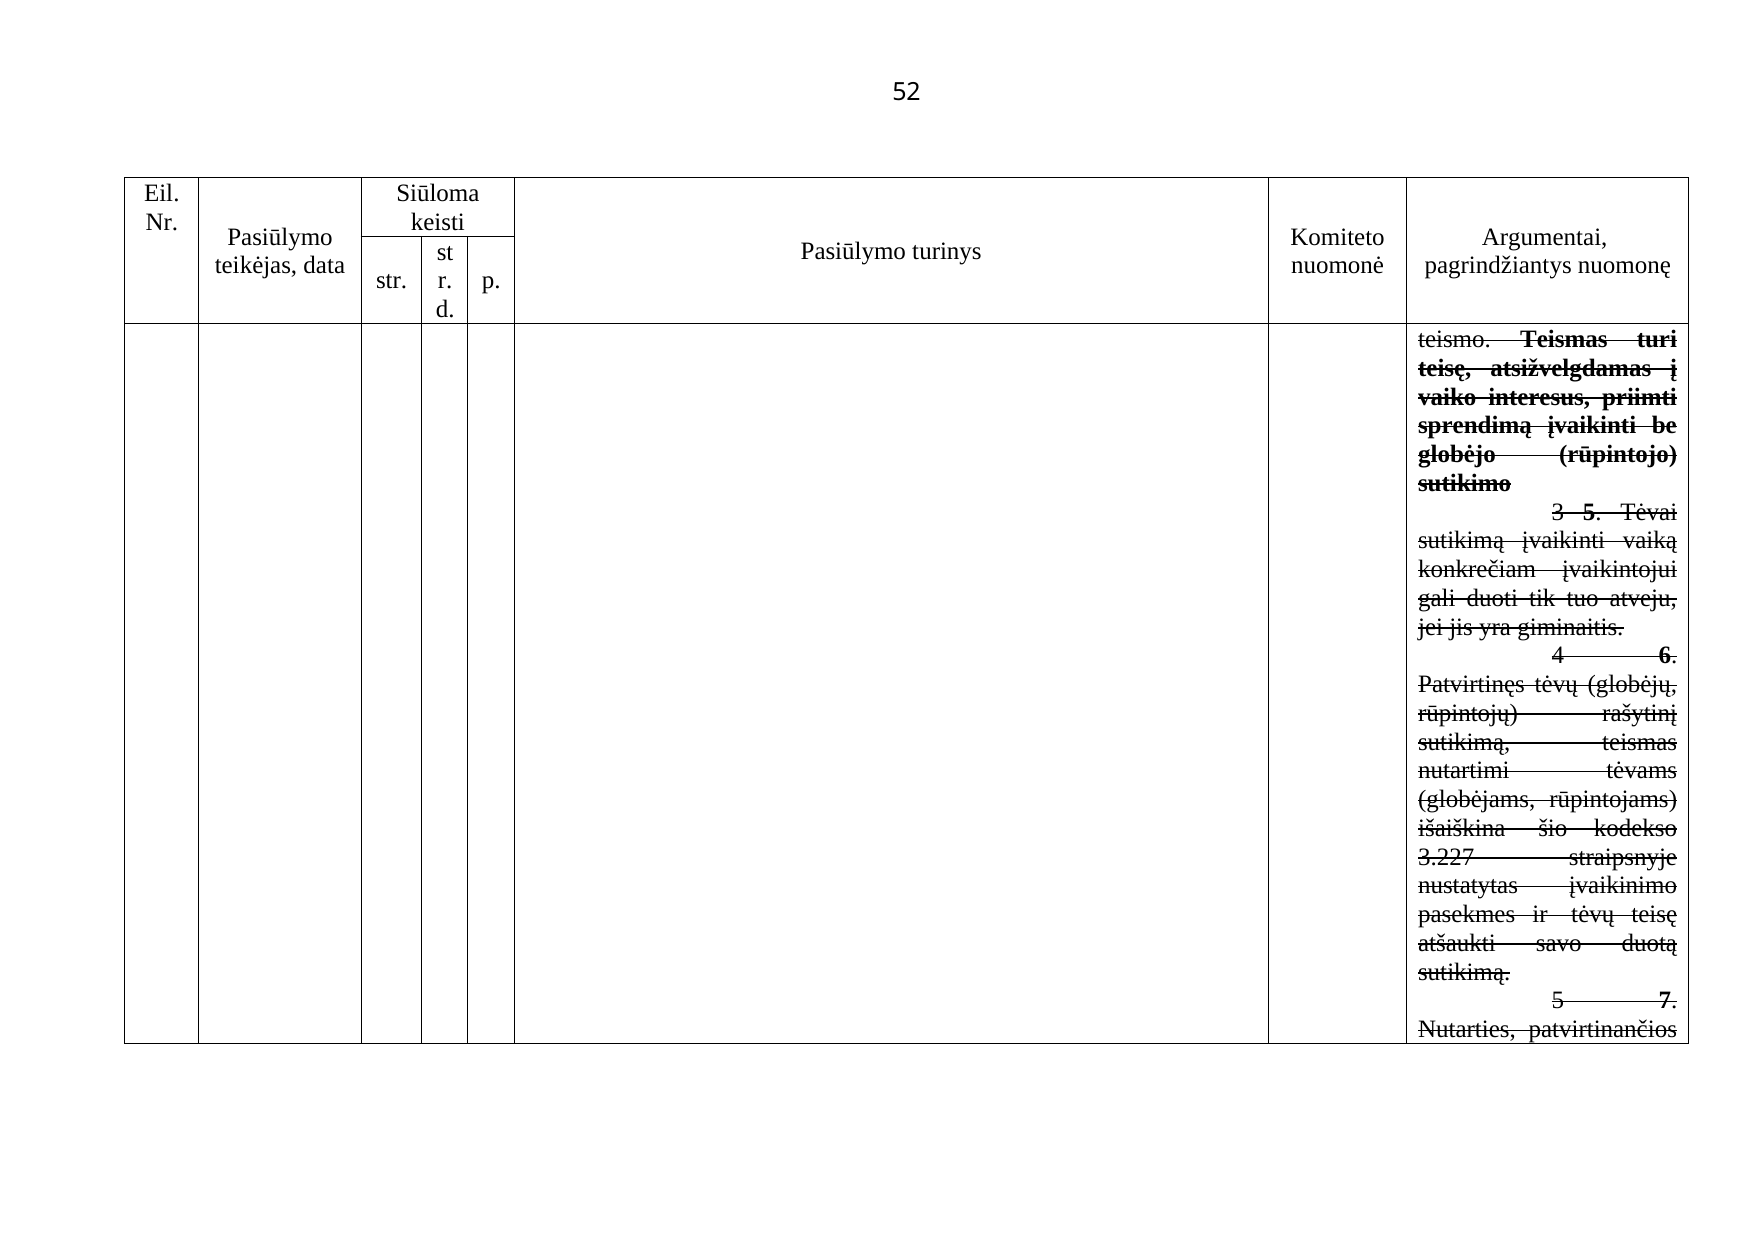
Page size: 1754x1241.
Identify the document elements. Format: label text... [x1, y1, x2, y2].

table_cell [422, 324, 467, 1043]
table_header Pasiūlymo teikėjas, data [199, 178, 361, 323]
table_header Argumentai, pagrindžiantys nuomonę [1407, 178, 1688, 323]
table_cell str. d. [422, 237, 467, 323]
table_cell [199, 324, 361, 1043]
table_header Siūloma keisti [362, 178, 514, 236]
table_cell [515, 324, 1268, 1043]
table_cell str. [362, 237, 421, 323]
table_header Komiteto nuomonė [1269, 178, 1406, 323]
table_header Eil. Nr. [125, 178, 198, 323]
table_header Pasiūlymo turinys [515, 178, 1268, 323]
table_cell [125, 324, 198, 1043]
table_cell [468, 324, 514, 1043]
table_cell p. [468, 237, 514, 323]
table_cell [1269, 324, 1406, 1043]
table_cell [362, 324, 421, 1043]
table_cell teismo. Teismas turi teisę, atsižvelgdamas į vaiko interesus, priimti sprendimą įvaikinti be globėjo (rūpintojo) sutikimo 3 5. Tėvai sutikimą įvaikinti vaiką konkrečiam įvaikintojui gali duoti tik tuo atveju, jei jis yra giminaitis. 4 6. Patvirtinęs tėvų (globėjų, rūpintojų) rašytinį sutikimą, teismas nutartimi tėvams (globėjams, rūpintojams) išaiškina šio kodekso 3.227 straipsnyje nustatytas įvaikinimo pasekmes ir tėvų teisę atšaukti savo duotą sutikimą. 5 7. Nutarties, patvirtinančios [1407, 324, 1688, 1043]
